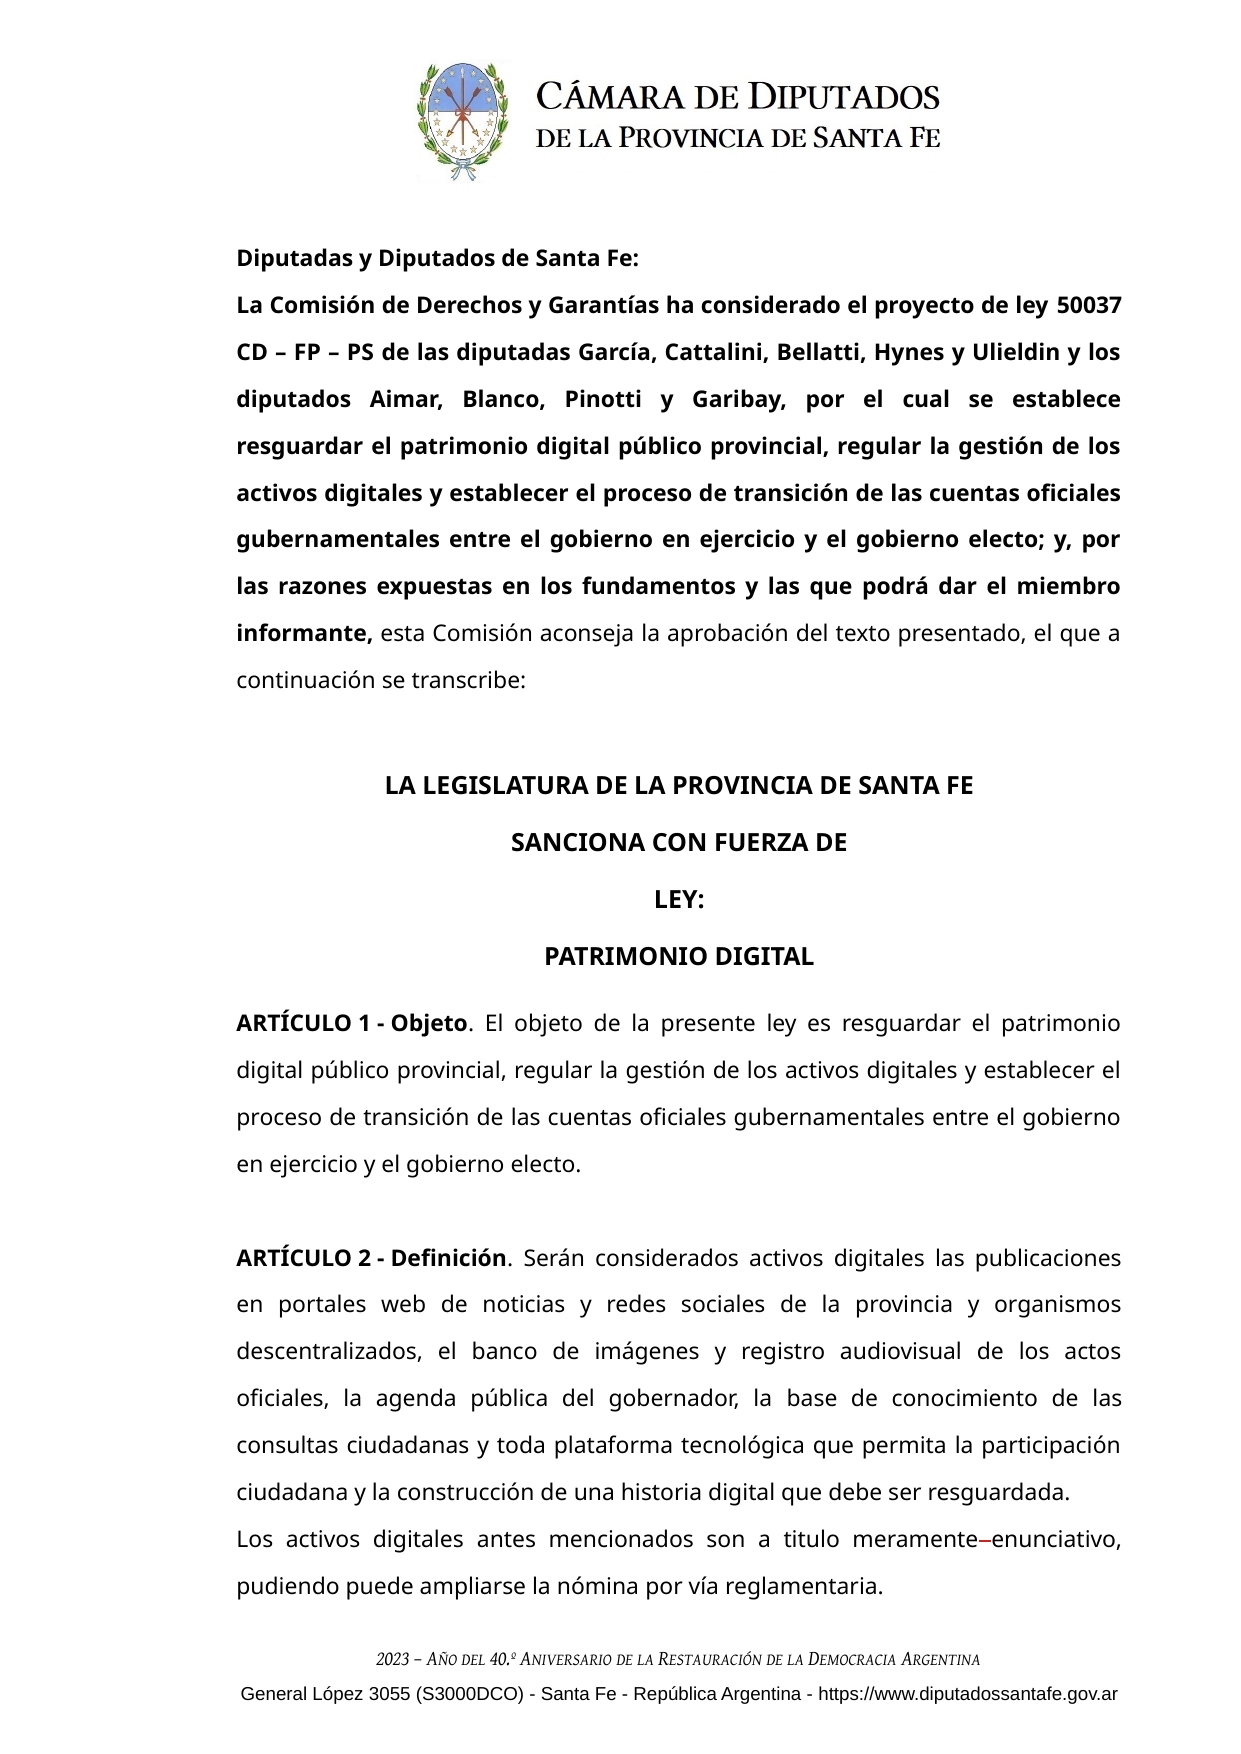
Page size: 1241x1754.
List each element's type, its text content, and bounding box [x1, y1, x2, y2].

text Diputadas y Diputados de Santa Fe: [236, 242, 1122, 273]
text SANCIONA CON FUERZA DE [236, 825, 1122, 859]
text LA LEGISLATURA DE LA PROVINCIA DE SANTA FE [236, 768, 1122, 802]
text La Comisión de Derechos y Garantías ha considerado el proyecto de ley 50037 CD – FP – PS de las diputadas García, Cattalini, Bellatti, Hynes y Ulieldin y los diputados Aimar, Blanco, Pinotti y Garibay, por el cual se establece resguardar el patrimonio digital público provincial, regular la gestión de los activos digitales y establecer el proceso de transición de las cuentas oficiales gubernamentales entre el gobierno en ejercicio y el gobierno electo; y, por las razones expuestas en los fundamentos y las que podrá dar el miembro informante, esta Comisión aconseja la aprobación del texto presentado, el que a continuación se transcribe: [236, 289, 1122, 695]
list Definición. Serán considerados activos digitales las publicaciones en portales web de noticias y redes sociales de la provincia y organismos descentralizados, el banco de imágenes y registro audiovisual de los actos oficiales, la agenda pública del gobernador, la base de conocimiento de las consultas ciudadanas y toda plataforma tecnológica que permita la participación ciudadana y la construcción de una historia digital que debe ser resguardada. [236, 1241, 1122, 1507]
picture [413, 59, 945, 183]
text Patrimonio Digital [236, 938, 1122, 972]
list Objeto. El objeto de la presente ley es resguardar el patrimonio digital público provincial, regular la gestión de los activos digitales y establecer el proceso de transición de las cuentas oficiales gubernamentales entre el gobierno en ejercicio y el gobierno electo. [236, 1007, 1122, 1179]
text LEY: [236, 882, 1122, 916]
list Los activos digitales antes mencionados son a titulo meramente enunciativo, pudiendo puede ampliarse la nómina por vía reglamentaria. [236, 1523, 1122, 1601]
